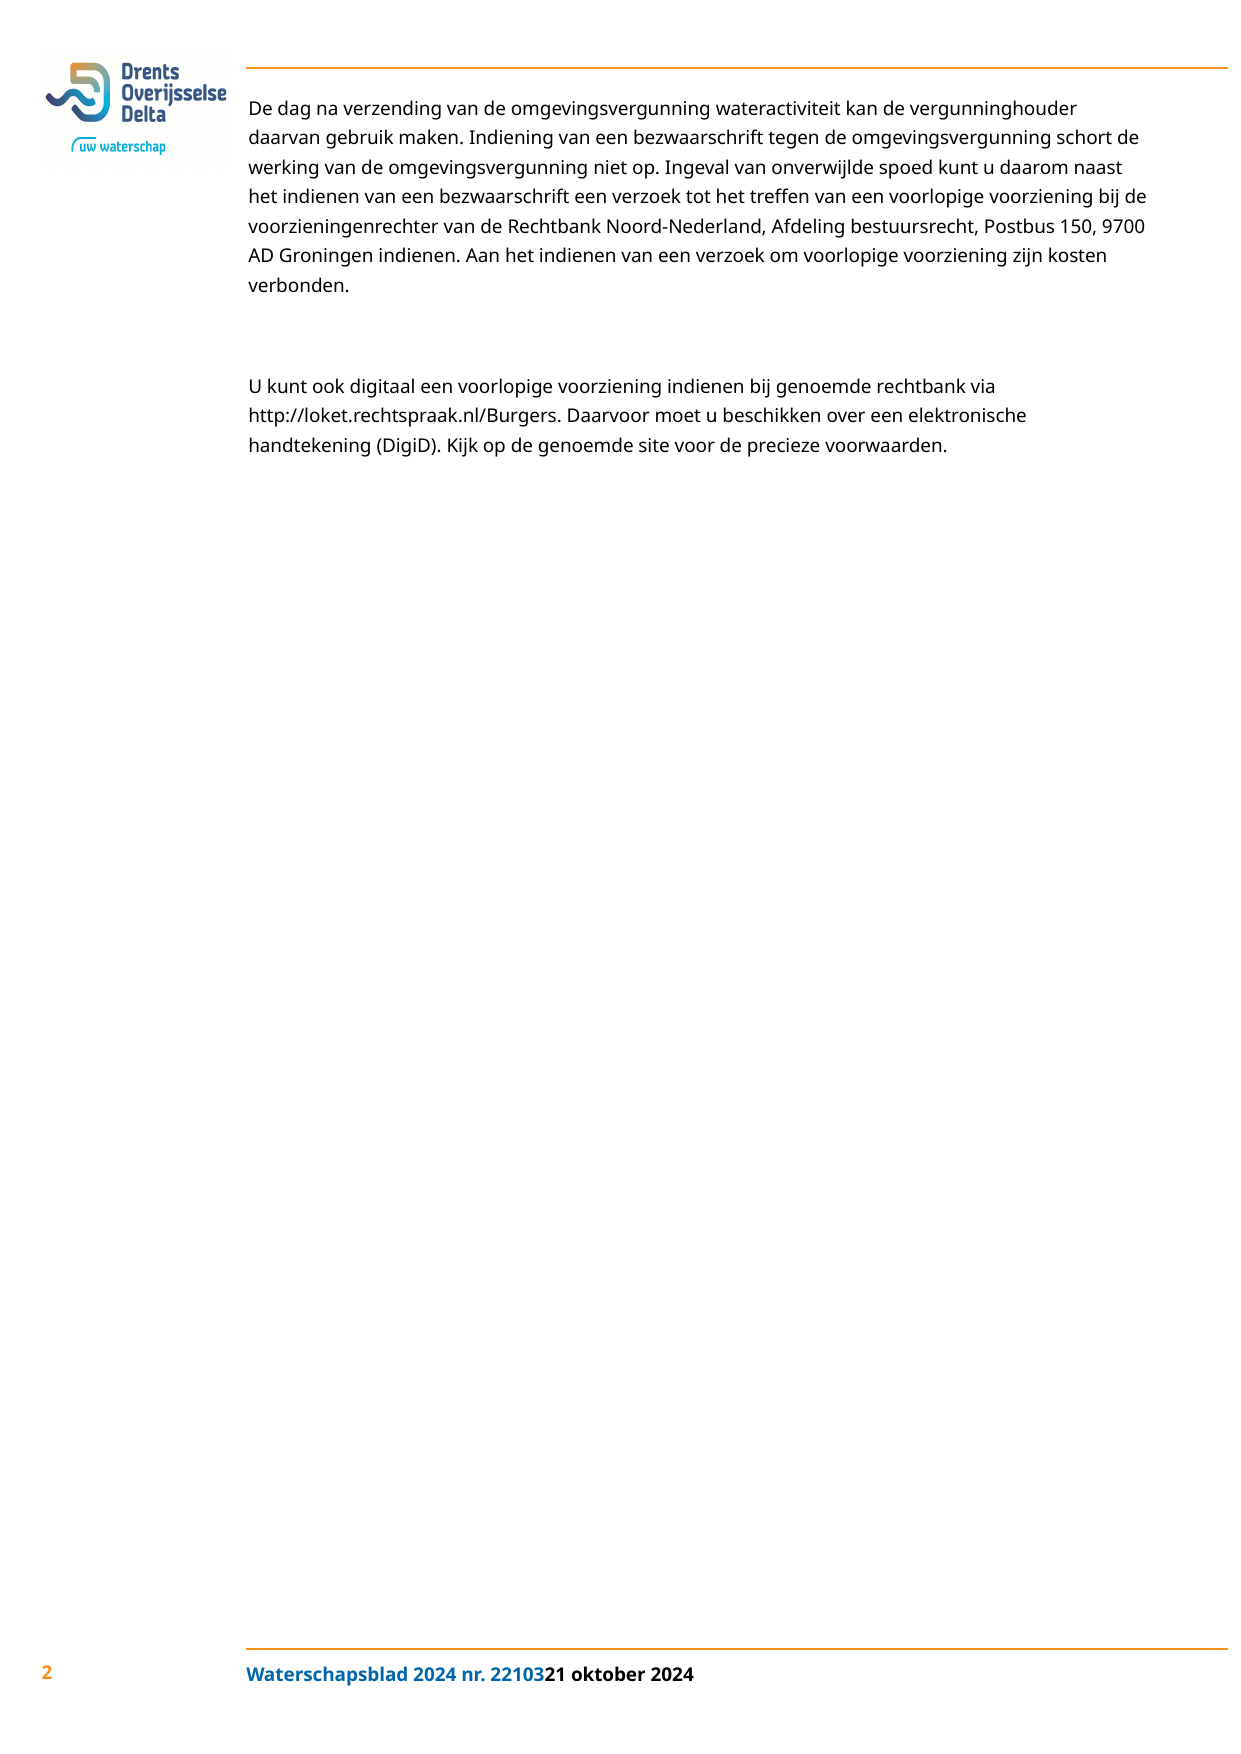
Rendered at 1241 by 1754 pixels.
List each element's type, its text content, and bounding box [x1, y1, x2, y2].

text De dag na verzending van de omgevingsvergunning wateractiviteit kan de vergunninghouder daarvan gebruik maken. Indiening van een bezwaarschrift tegen de omgevingsvergunning schort de werking van de omgevingsvergunning niet op. Ingeval van onverwijlde spoed kunt u daarom naast het indienen van een bezwaarschrift een verzoek tot het treffen van een voorlopige voorziening bij de voorzieningenrechter van de Rechtbank Noord-Nederland, Afdeling bestuursrecht, Postbus 150, 9700 AD Groningen indienen. Aan het indienen van een verzoek om voorlopige voorziening zijn kosten verbonden. [248, 95, 1152, 298]
picture [41, 47, 231, 172]
text U kunt ook digitaal een voorlopige voorziening indienen bij genoemde rechtbank via http://loket.rechtspraak.nl/Burgers. Daarvoor moet u beschikken over een elektronische handtekening (DigiD). Kijk op de genoemde site voor de precieze voorwaarden. [248, 373, 1152, 458]
